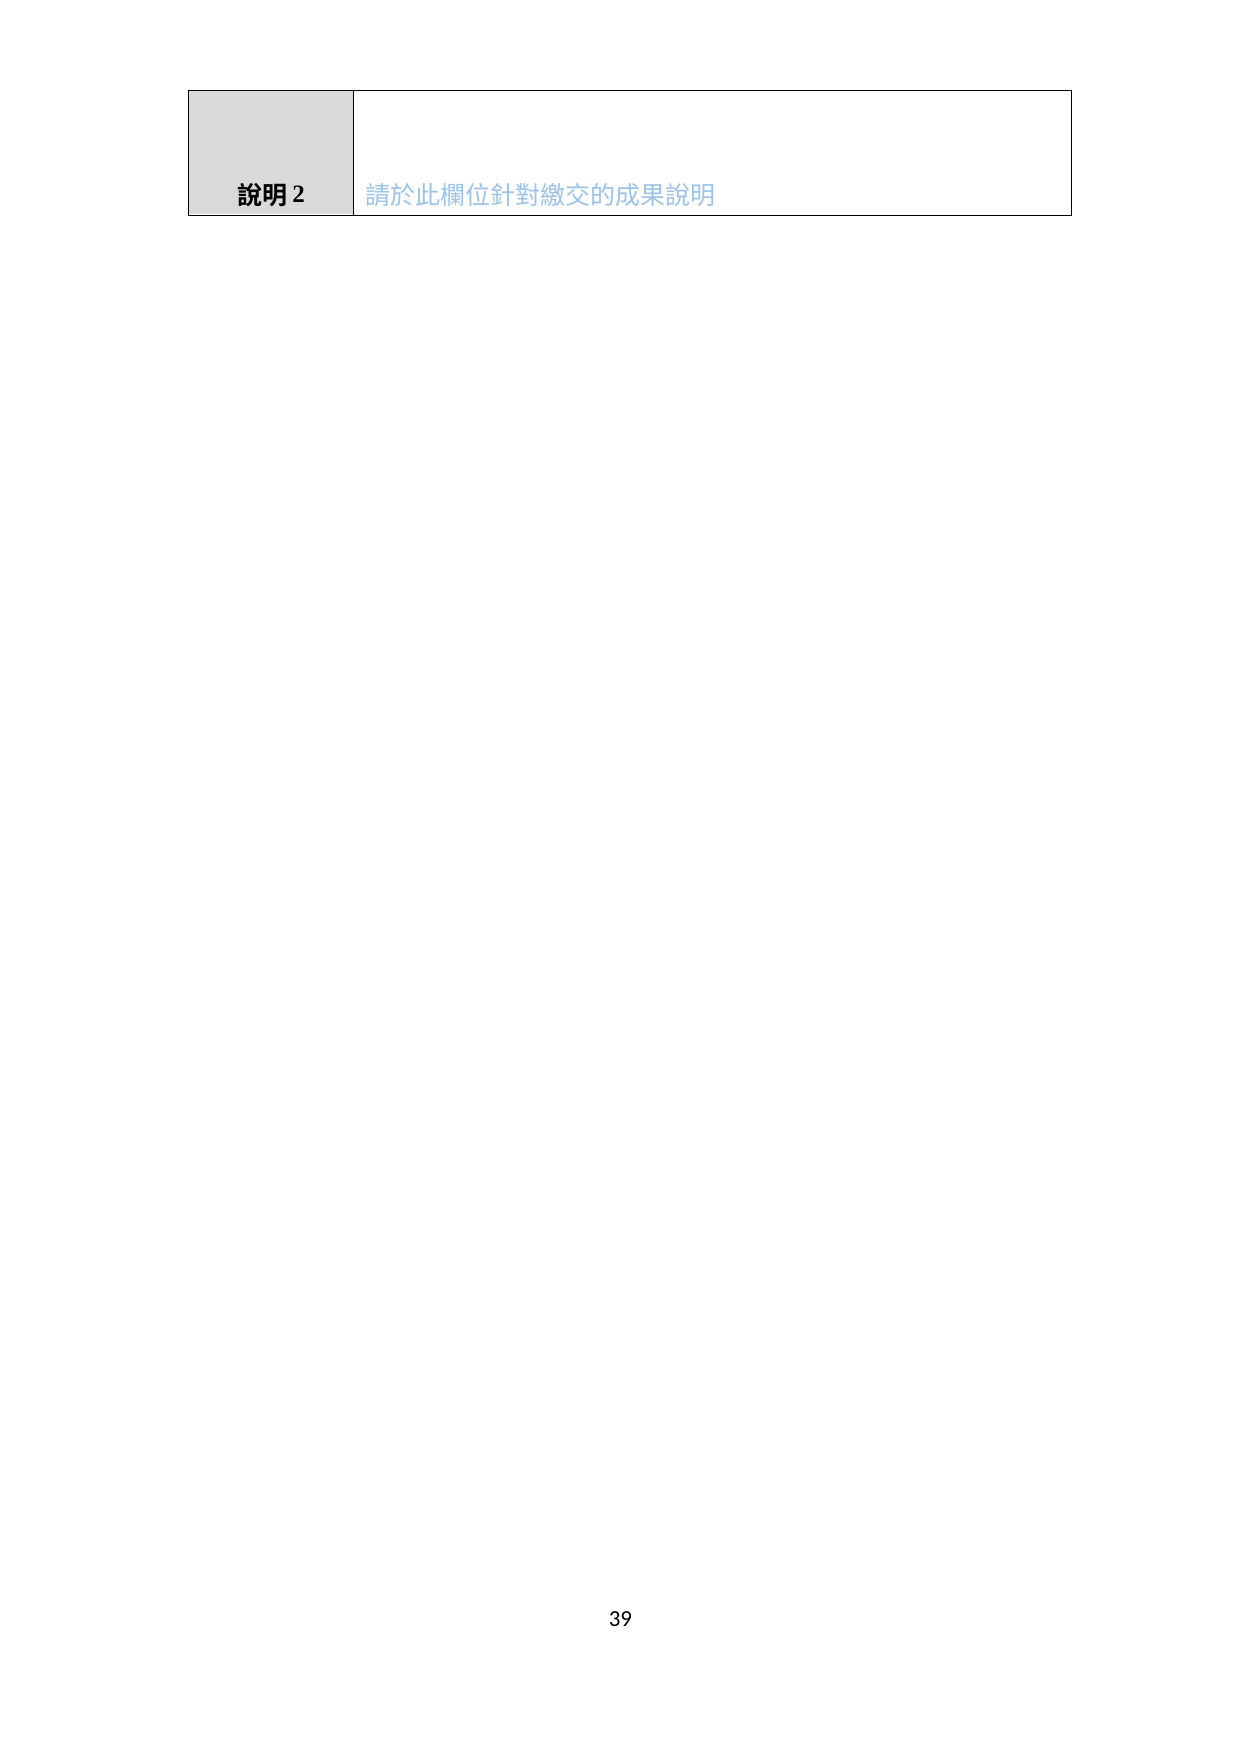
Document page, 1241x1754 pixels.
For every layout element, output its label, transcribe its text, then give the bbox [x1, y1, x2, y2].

table_cell 說明2 [189, 91, 353, 214]
table_cell 請於此欄位針對繳交的成果說明 [354, 91, 1071, 214]
